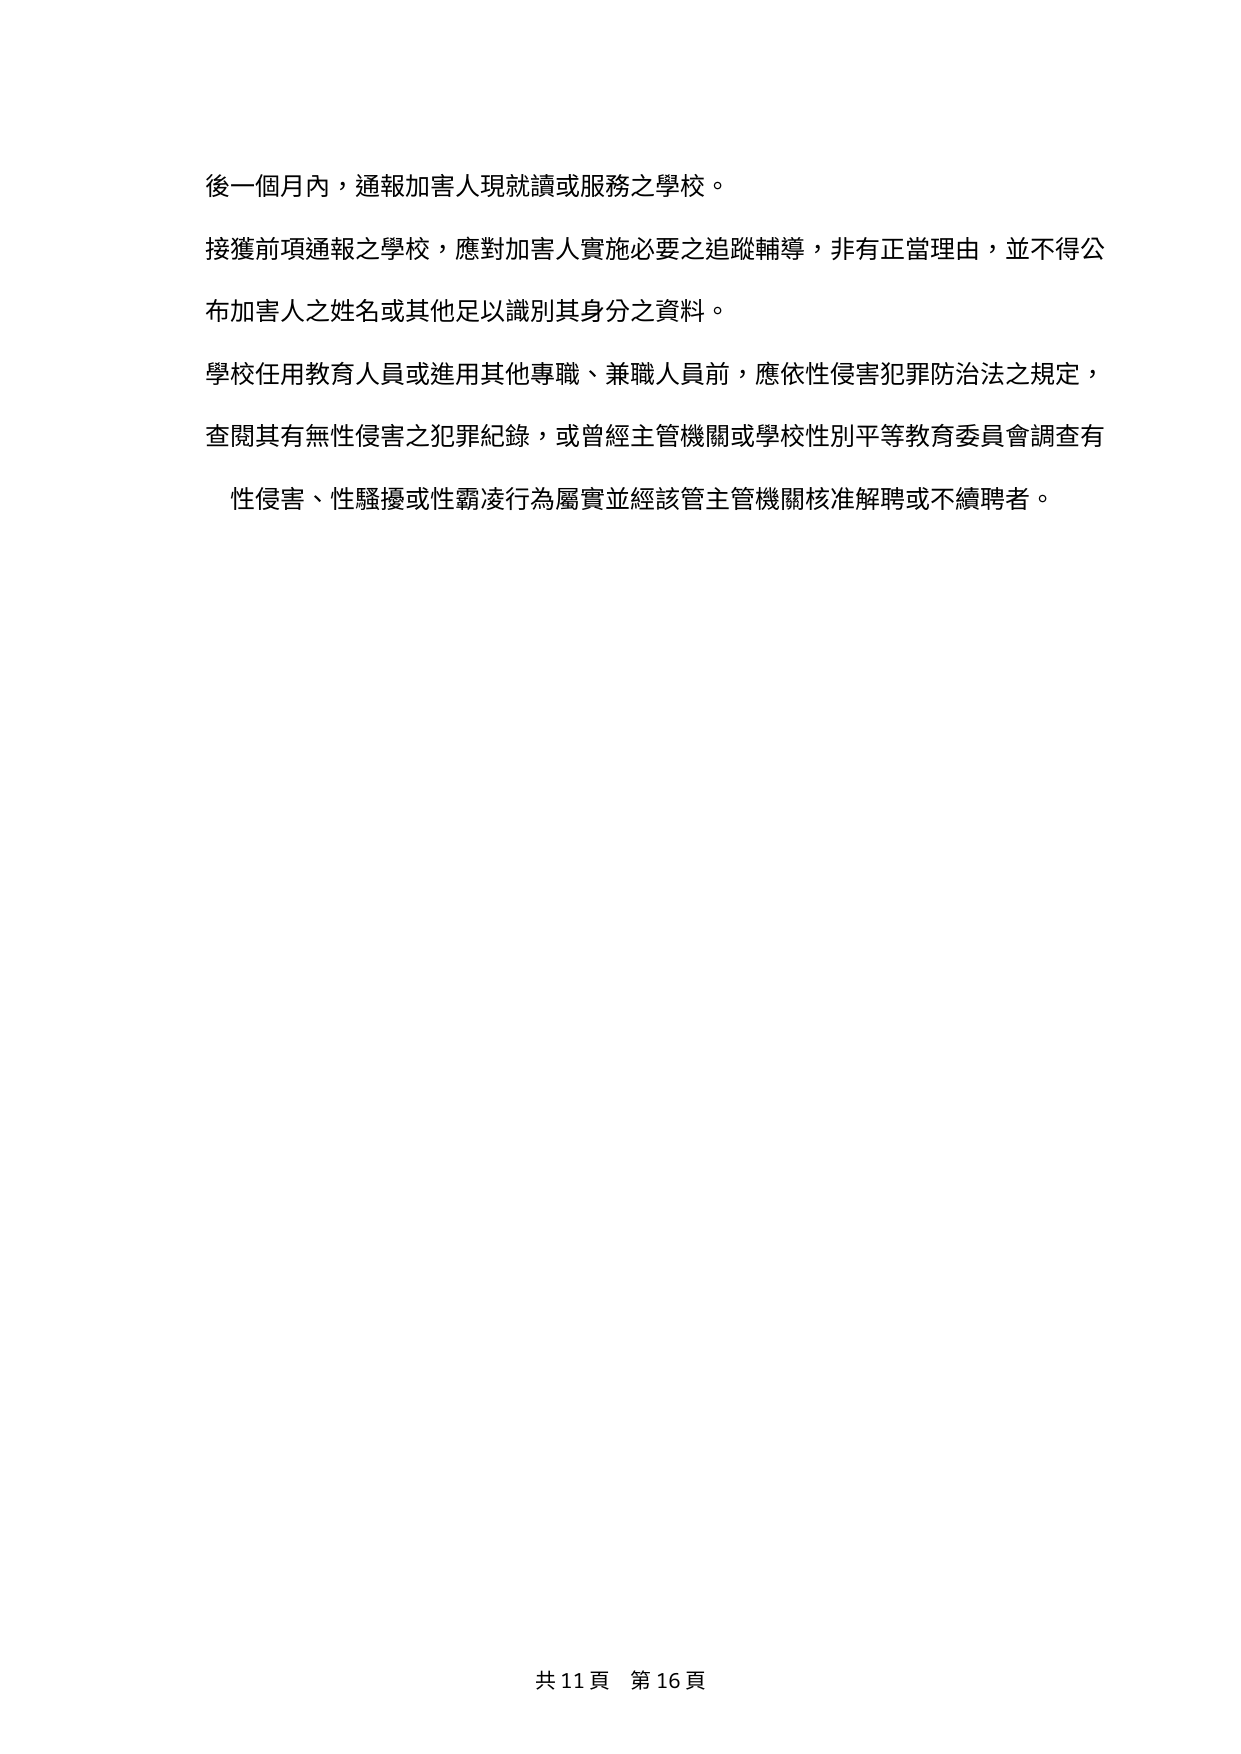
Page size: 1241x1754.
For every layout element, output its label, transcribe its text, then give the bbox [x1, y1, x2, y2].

text 學校任用教育人員或進用其他專職、兼職人員前，應依性侵害犯罪防治法之規定， [118, 331, 1122, 393]
text 布加害人之姓名或其他足以識別其身分之資料。 [118, 268, 1122, 331]
text 後一個月內，通報加害人現就讀或服務之學校。 [118, 143, 1122, 206]
text 性侵害、性騷擾或性霸凌行為屬實並經該管主管機關核准解聘或不續聘者。 [118, 456, 1122, 518]
text 查閱其有無性侵害之犯罪紀錄，或曾經主管機關或學校性別平等教育委員會調查有 [118, 393, 1122, 456]
text 接獲前項通報之學校，應對加害人實施必要之追蹤輔導，非有正當理由，並不得公 [118, 206, 1122, 268]
